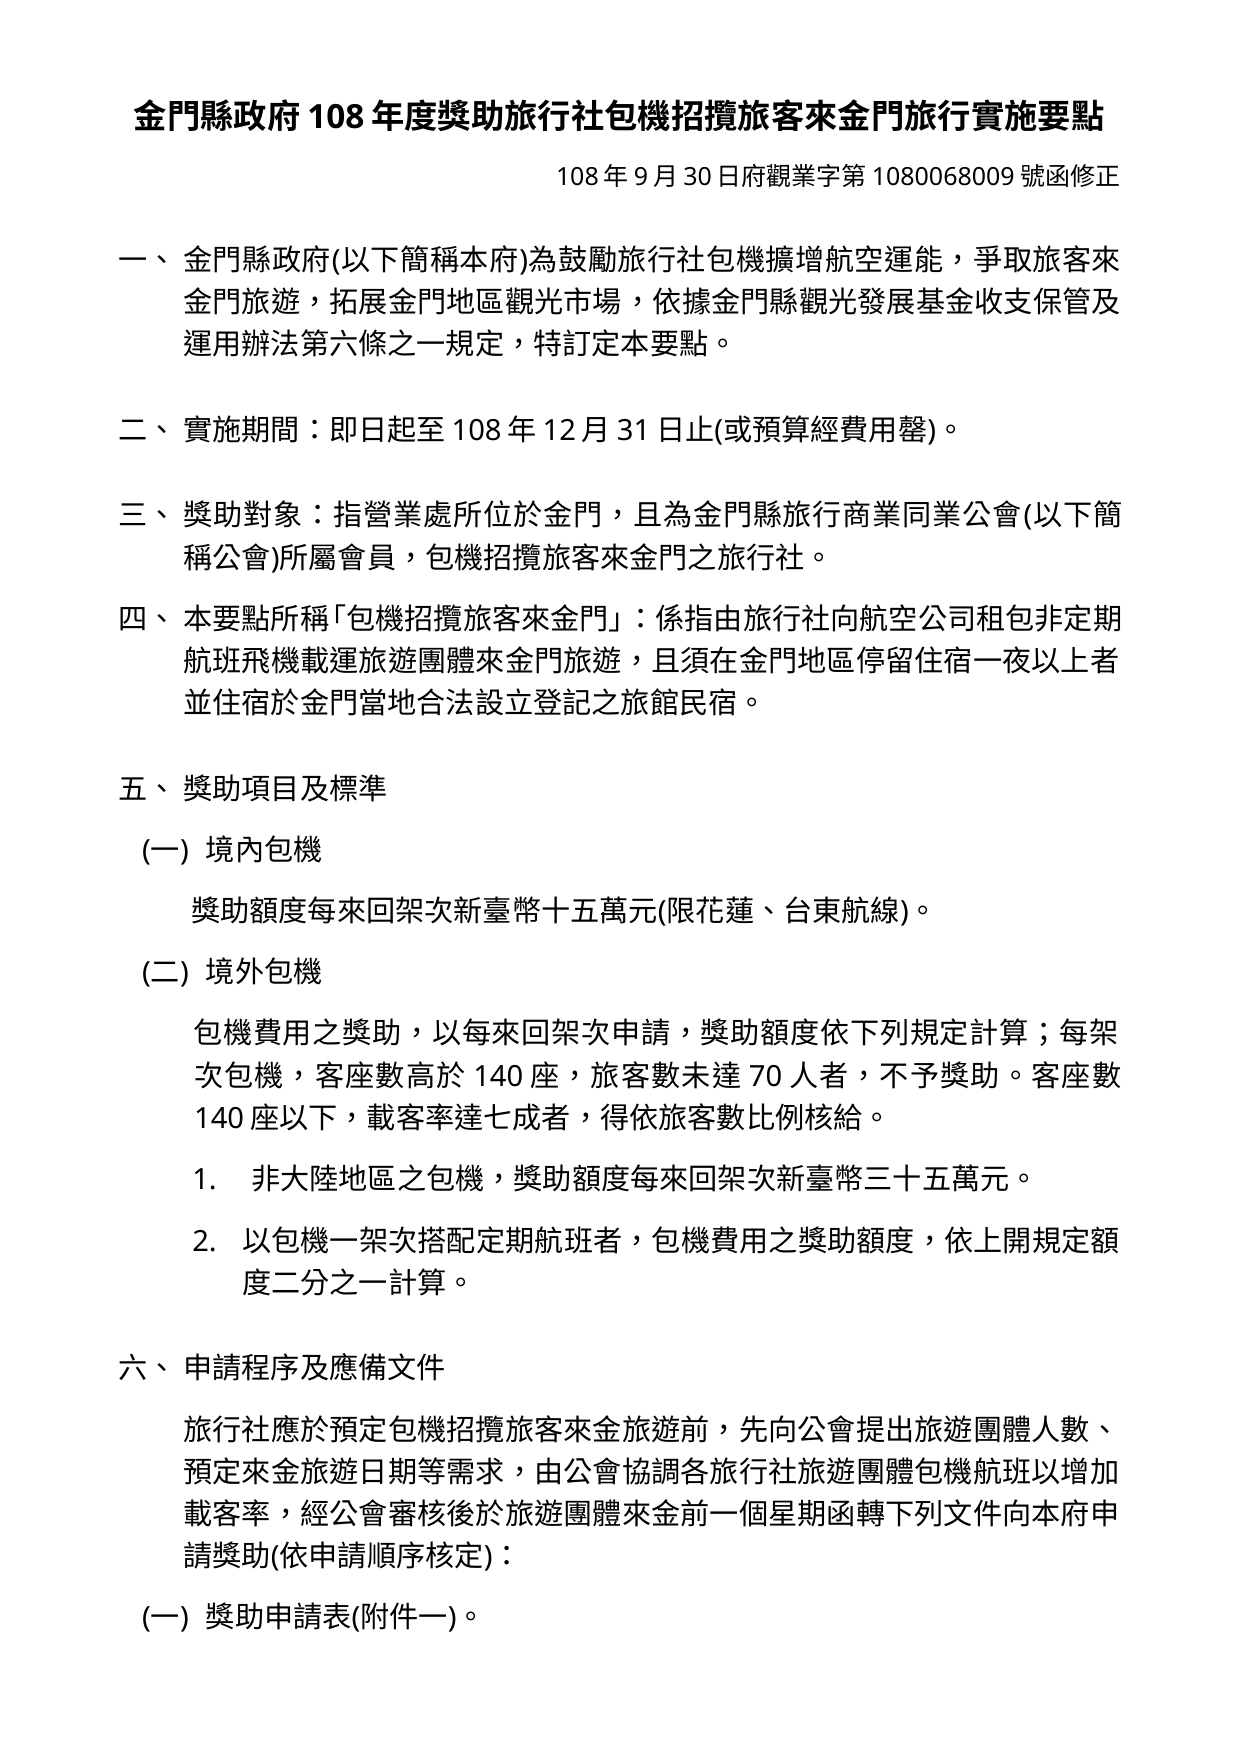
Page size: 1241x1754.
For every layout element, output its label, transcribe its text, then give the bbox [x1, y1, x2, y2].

list 獎助申請表(附件一)。 [142, 1594, 1122, 1636]
list 境內包機 [142, 827, 1122, 869]
list 金門縣政府(以下簡稱本府)為鼓勵旅行社包機擴增航空運能，爭取旅客來金門旅遊，拓展金門地區觀光市場，依據金門縣觀光發展基金收支保管及運用辦法第六條之一規定，特訂定本要點。 [118, 236, 1122, 363]
text 金門縣政府108年度獎助旅行社包機招攬旅客來金門旅行實施要點 [118, 89, 1119, 138]
list 獎助項目及標準 [118, 766, 1122, 808]
list 以包機一架次搭配定期航班者，包機費用之獎助額度，依上開規定額度二分之一計算。 [192, 1217, 1122, 1302]
list 實施期間：即日起至108年12月31日止(或預算經費用罄)。 [118, 406, 1122, 449]
list 境外包機 [142, 949, 1122, 991]
list 本要點所稱「包機招攬旅客來金門」：係指由旅行社向航空公司租包非定期航班飛機載運旅遊團體來金門旅遊，且須在金門地區停留住宿一夜以上者並住宿於金門當地合法設立登記之旅館民宿。 [118, 596, 1122, 722]
text 包機費用之獎助，以每來回架次申請，獎助額度依下列規定計算；每架次包機，客座數高於140座，旅客數未達70人者，不予獎助。客座數140座以下，載客率達七成者，得依旅客數比例核給。 [193, 1010, 1122, 1137]
list 獎助對象：指營業處所位於金門，且為金門縣旅行商業同業公會(以下簡稱公會)所屬會員，包機招攬旅客來金門之旅行社。 [118, 492, 1122, 577]
list 申請程序及應備文件 [118, 1345, 1122, 1387]
text 獎助額度每來回架次新臺幣十五萬元(限花蓮、台東航線)。 [118, 888, 1122, 930]
text 旅行社應於預定包機招攬旅客來金旅遊前，先向公會提出旅遊團體人數、預定來金旅遊日期等需求，由公會協調各旅行社旅遊團體包機航班以增加載客率，經公會審核後於旅遊團體來金前一個星期函轉下列文件向本府申請獎助(依申請順序核定)： [183, 1406, 1122, 1575]
text 108年9月30日府觀業字第1080068009號函修正 [118, 157, 1119, 193]
list 非大陸地區之包機，獎助額度每來回架次新臺幣三十五萬元。 [192, 1156, 1122, 1198]
